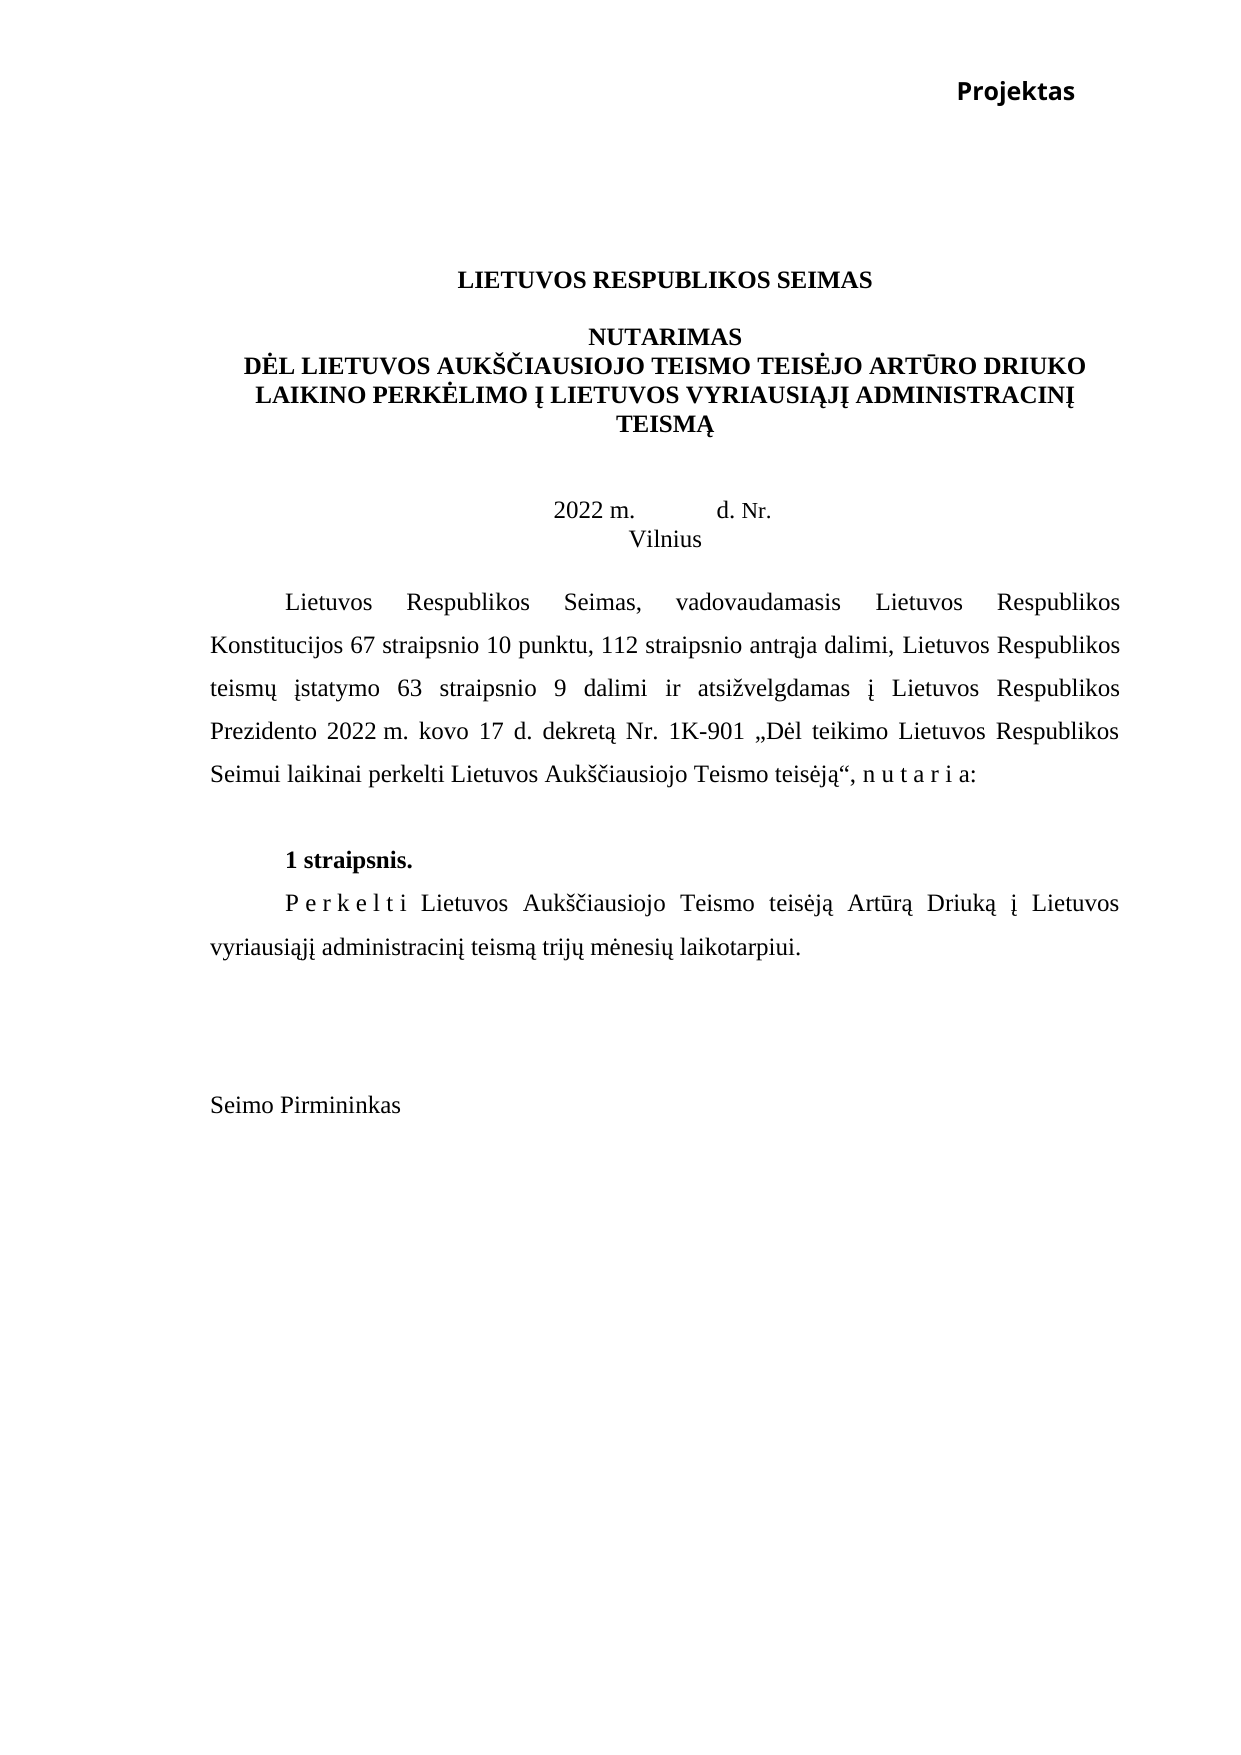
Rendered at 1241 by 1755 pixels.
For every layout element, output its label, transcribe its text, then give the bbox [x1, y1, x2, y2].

text Vilnius [210, 524, 1120, 552]
text Lietuvos Respublikos Seimas, vadovaudamasis Lietuvos Respublikos Konstitucijos 67 straipsnio 10 punktu, 112 straipsnio antrąja dalimi, Lietuvos Respublikos teismų įstatymo 63 straipsnio 9 dalimi ir atsižvelgdamas į Lietuvos Respublikos Prezidento 2022 m. kovo 17 d. dekretą Nr. 1K-901 „Dėl teikimo Lietuvos Respublikos Seimui laikinai perkelti Lietuvos Aukščiausiojo Teismo teisėją“, nutaria: [210, 587, 1120, 788]
text 1 straipsnis. [210, 845, 1120, 874]
text DĖL LIETUVOS AUKŠČIAUSIOJO TEISMO TEISĖJO ARTŪRO DRIUKO LAIKINO PERKĖLIMO Į LIETUVOS VYRIAUSIĄJĮ ADMINISTRACINĮ TEISMĄ [210, 351, 1120, 437]
text NUTARIMAS [210, 322, 1120, 351]
text 2022 m. d. Nr. [210, 495, 1120, 524]
text Seimo Pirmininkas [210, 1090, 1120, 1118]
text Perkelti Lietuvos Aukščiausiojo Teismo teisėją Artūrą Driuką į Lietuvos vyriausiąjį administracinį teismą trijų mėnesių laikotarpiui. [210, 888, 1120, 960]
text LIETUVOS RESPUBLIKOS SEIMAS [210, 265, 1120, 294]
